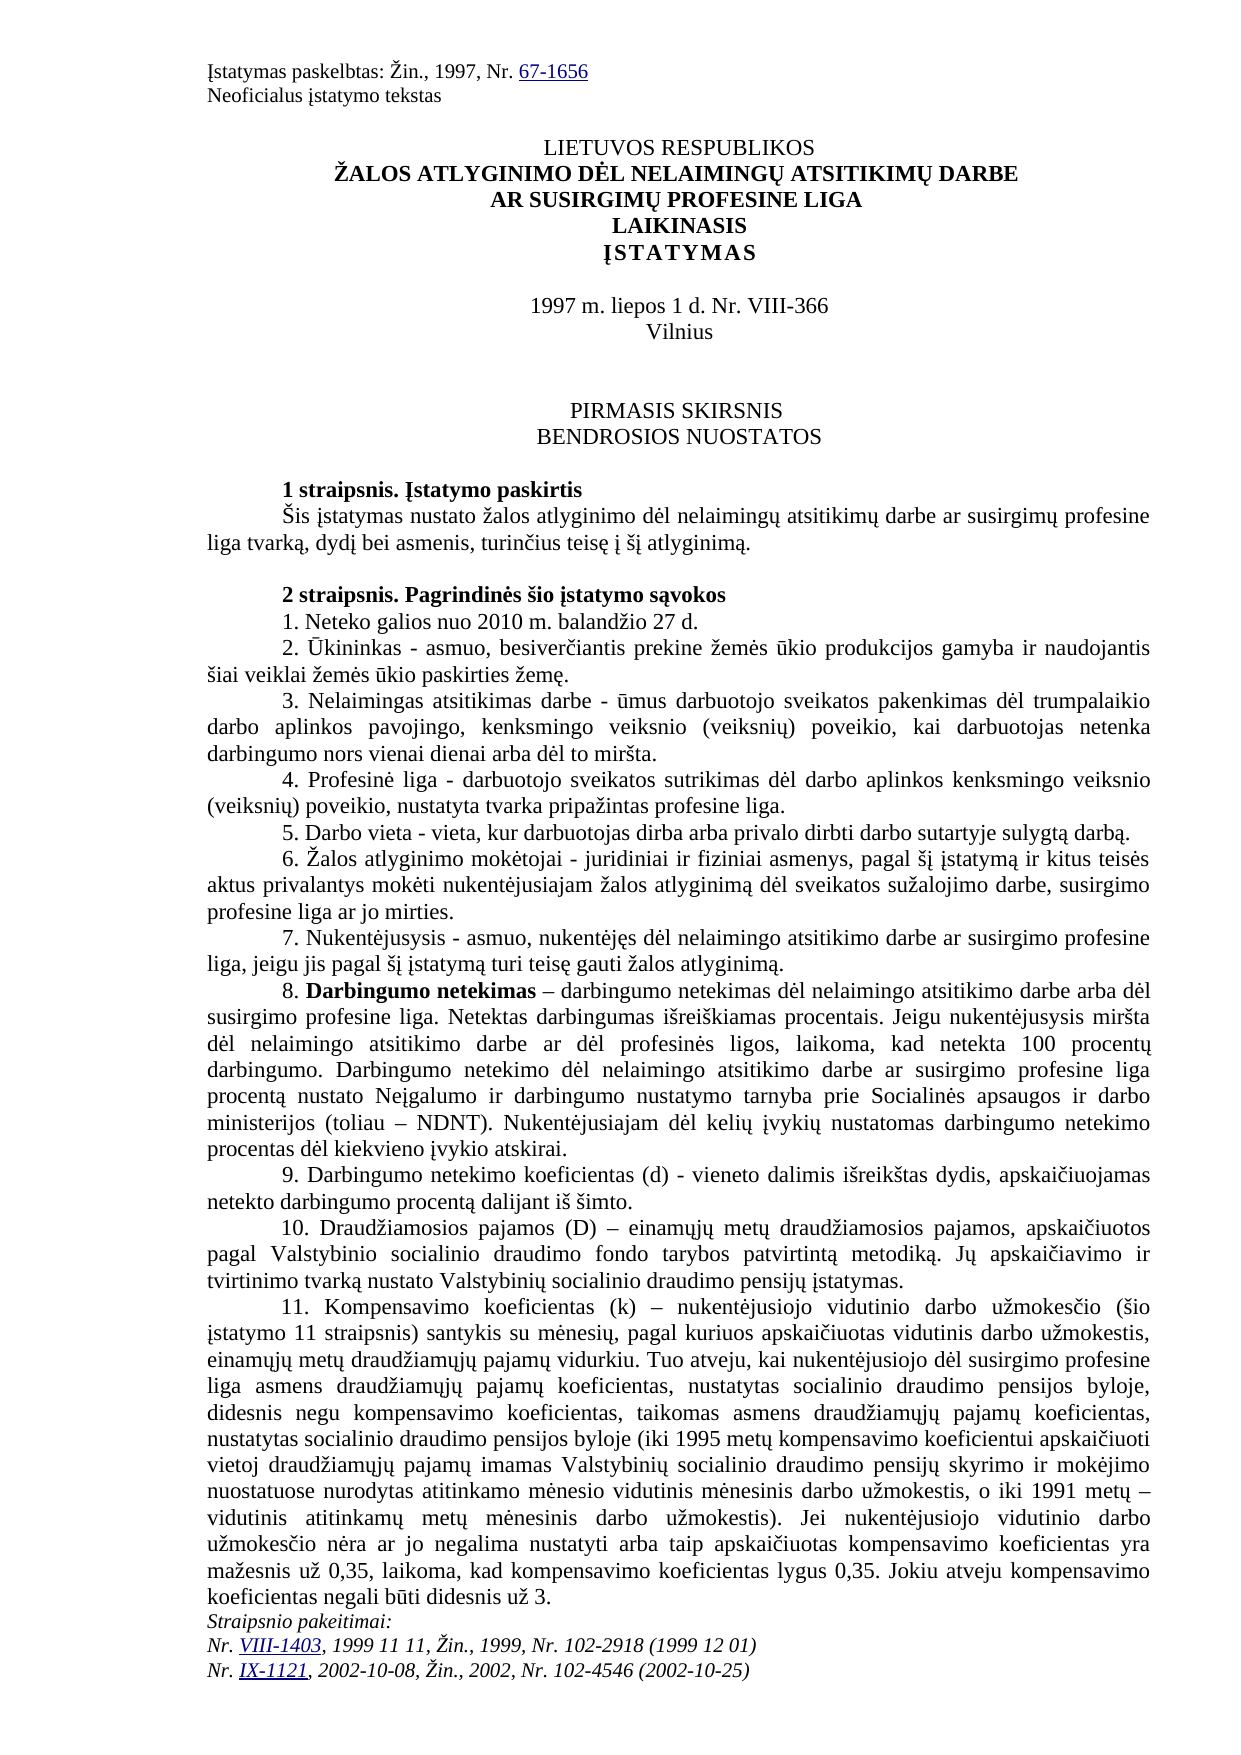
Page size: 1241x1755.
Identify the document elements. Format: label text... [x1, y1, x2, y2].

text 3. Nelaimingas atsitikimas darbe - ūmus darbuotojo sveikatos pakenkimas dėl trumpalaikio darbo aplinkos pavojingo, kenksmingo veiksnio (veiksnių) poveikio, kai darbuotojas netenka darbingumo nors vienai dienai arba dėl to miršta. [207, 687, 1152, 766]
text PIRMASIS SKIRSNIS [207, 397, 1152, 423]
text LAIKINASIS [207, 213, 1152, 239]
text BENDROSIOS NUOSTATOS [207, 423, 1152, 450]
text Straipsnio pakeitimai: [207, 1609, 1152, 1633]
text AR SUSIRGIMŲ PROFESINE LIGA [207, 186, 1152, 213]
text 5. Darbo vieta - vieta, kur darbuotojas dirba arba privalo dirbti darbo sutartyje sulygtą darbą. [207, 819, 1152, 845]
text 9. Darbingumo netekimo koeficientas (d) - vieneto dalimis išreikštas dydis, apskaičiuojamas netekto darbingumo procentą dalijant iš šimto. [207, 1161, 1152, 1214]
text Įstatymas paskelbtas: Žin., 1997, Nr. 67-1656 [207, 59, 1152, 83]
text 11. Kompensavimo koeficientas (k) – nukentėjusiojo vidutinio darbo užmokesčio (šio įstatymo 11 straipsnis) santykis su mėnesių, pagal kuriuos apskaičiuotas vidutinis darbo užmokestis, einamųjų metų draudžiamųjų pajamų vidurkiu. Tuo atveju, kai nukentėjusiojo dėl susirgimo profesine liga asmens draudžiamųjų pajamų koeficientas, nustatytas socialinio draudimo pensijos byloje, didesnis negu kompensavimo koeficientas, taikomas asmens draudžiamųjų pajamų koeficientas, nustatytas socialinio draudimo pensijos byloje (iki 1995 metų kompensavimo koeficientui apskaičiuoti vietoj draudžiamųjų pajamų imamas Valstybinių socialinio draudimo pensijų skyrimo ir mokėjimo nuostatuose nurodytas atitinkamo mėnesio vidutinis mėnesinis darbo užmokestis, o iki 1991 metų – vidutinis atitinkamų metų mėnesinis darbo užmokestis). Jei nukentėjusiojo vidutinio darbo užmokesčio nėra ar jo negalima nustatyti arba taip apskaičiuotas kompensavimo koeficientas yra mažesnis už 0,35, laikoma, kad kompensavimo koeficientas lygus 0,35. Jokiu atveju kompensavimo koeficientas negali būti didesnis už 3. [207, 1293, 1152, 1609]
text 2 straipsnis. Pagrindinės šio įstatymo sąvokos [207, 582, 1152, 608]
text ĮSTATYMAS [207, 239, 1152, 265]
text 6. Žalos atlyginimo mokėtojai - juridiniai ir fiziniai asmenys, pagal šį įstatymą ir kitus teisės aktus privalantys mokėti nukentėjusiajam žalos atlyginimą dėl sveikatos sužalojimo darbe, susirgimo profesine liga ar jo mirties. [207, 845, 1152, 924]
text ŽALOS ATLYGINIMO DĖL NELAIMINGŲ ATSITIKIMŲ DARBE [207, 160, 1152, 186]
text LIETUVOS RESPUBLIKOS [207, 133, 1152, 160]
text Šis įstatymas nustato žalos atlyginimo dėl nelaimingų atsitikimų darbe ar susirgimų profesine liga tvarką, dydį bei asmenis, turinčius teisę į šį atlyginimą. [207, 502, 1152, 555]
text 10. Draudžiamosios pajamos (D) – einamųjų metų draudžiamosios pajamos, apskaičiuotos pagal Valstybinio socialinio draudimo fondo tarybos patvirtintą metodiką. Jų apskaičiavimo ir tvirtinimo tvarką nustato Valstybinių socialinio draudimo pensijų įstatymas. [207, 1214, 1152, 1293]
text 2. Ūkininkas - asmuo, besiverčiantis prekine žemės ūkio produkcijos gamyba ir naudojantis šiai veiklai žemės ūkio paskirties žemę. [207, 634, 1152, 687]
text Nr. VIII-1403, 1999 11 11, Žin., 1999, Nr. 102-2918 (1999 12 01) [207, 1633, 1152, 1657]
text 7. Nukentėjusysis - asmuo, nukentėjęs dėl nelaimingo atsitikimo darbe ar susirgimo profesine liga, jeigu jis pagal šį įstatymą turi teisę gauti žalos atlyginimą. [207, 924, 1152, 977]
text 8. Darbingumo netekimas – darbingumo netekimas dėl nelaimingo atsitikimo darbe arba dėl susirgimo profesine liga. Netektas darbingumas išreiškiamas procentais. Jeigu nukentėjusysis miršta dėl nelaimingo atsitikimo darbe ar dėl profesinės ligos, laikoma, kad netekta 100 procentų darbingumo. Darbingumo netekimo dėl nelaimingo atsitikimo darbe ar susirgimo profesine liga procentą nustato Neįgalumo ir darbingumo nustatymo tarnyba prie Socialinės apsaugos ir darbo ministerijos (toliau – NDNT). Nukentėjusiajam dėl kelių įvykių nustatomas darbingumo netekimo procentas dėl kiekvieno įvykio atskirai. [207, 977, 1152, 1161]
text 1. Neteko galios nuo 2010 m. balandžio 27 d. [207, 608, 1152, 634]
text 1997 m. liepos 1 d. Nr. VIII-366 Vilnius [207, 292, 1152, 344]
text Nr. IX-1121, 2002-10-08, Žin., 2002, Nr. 102-4546 (2002-10-25) [207, 1657, 1152, 1682]
text Neoficialus įstatymo tekstas [207, 83, 1152, 107]
text 1 straipsnis. Įstatymo paskirtis [207, 476, 1152, 502]
text 4. Profesinė liga - darbuotojo sveikatos sutrikimas dėl darbo aplinkos kenksmingo veiksnio (veiksnių) poveikio, nustatyta tvarka pripažintas profesine liga. [207, 766, 1152, 819]
